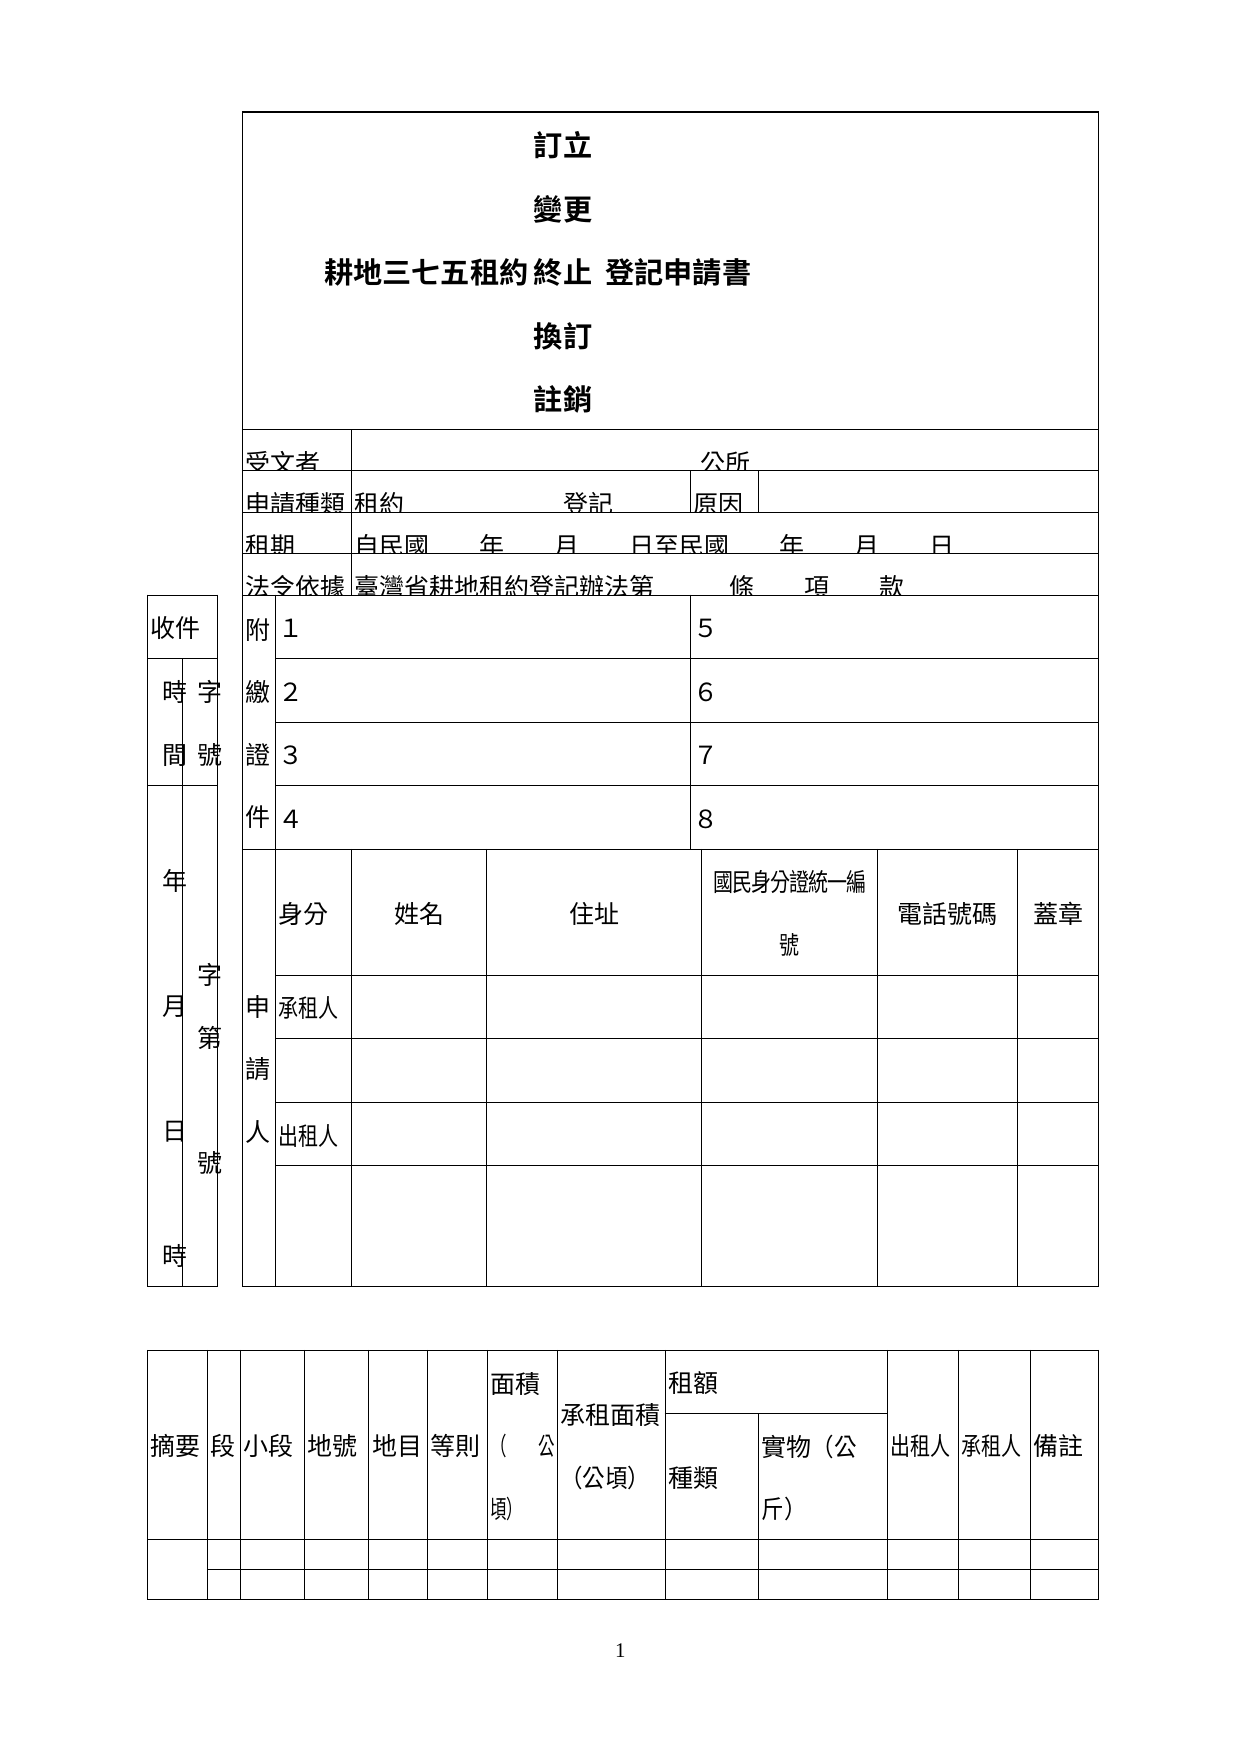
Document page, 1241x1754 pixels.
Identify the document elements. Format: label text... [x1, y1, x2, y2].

table_cell 身分 [276, 850, 351, 975]
table_cell [759, 1540, 887, 1569]
table_cell 電話號碼 [878, 850, 1017, 975]
table_cell 臺灣省耕地租約登記辦法第 條 項 款 [352, 554, 1098, 594]
table_header 訂立 [531, 113, 602, 175]
table_cell [1018, 976, 1098, 1038]
table_cell 實物（公斤） [759, 1414, 887, 1539]
table_cell [218, 175, 242, 238]
table_header 摘要 [148, 1351, 207, 1539]
table_cell [148, 302, 217, 366]
table_cell [352, 1103, 486, 1165]
table_cell [276, 1166, 351, 1286]
table_header 地目 [369, 1351, 427, 1539]
table_cell [558, 1570, 665, 1598]
table_header [148, 111, 217, 175]
table_cell [759, 471, 1098, 512]
table_cell 住址 [487, 850, 701, 975]
table_cell 字號 [183, 659, 217, 785]
table_cell [208, 1540, 240, 1569]
table_header 地號 [305, 1351, 368, 1539]
table_cell [369, 1540, 427, 1569]
table_cell [487, 976, 701, 1038]
table_cell [1018, 1039, 1098, 1102]
table_cell [488, 1570, 557, 1598]
table_cell [1018, 1103, 1098, 1165]
table_cell [488, 1540, 557, 1569]
table_cell [218, 429, 242, 470]
table_cell [702, 976, 877, 1038]
table_cell ８ [691, 786, 1098, 849]
table_cell 申請人 [243, 850, 275, 1286]
table_cell [878, 1166, 1017, 1286]
table_cell [1018, 1166, 1098, 1286]
table_cell 租期 [243, 513, 351, 553]
table_cell [218, 366, 242, 429]
table_cell [218, 849, 242, 975]
table_cell [148, 512, 217, 553]
table_cell [878, 1039, 1017, 1102]
table_cell [148, 366, 217, 429]
table_header 承租人 [959, 1351, 1030, 1539]
table_cell 年 月 日 時 [148, 786, 182, 1286]
table_cell [218, 302, 242, 366]
table_cell １ [276, 596, 690, 658]
table_cell [487, 471, 554, 512]
table_cell [666, 1570, 758, 1598]
table_cell [702, 1039, 877, 1102]
table_header 承租面積 （公頃） [558, 1351, 665, 1539]
table_cell 登記 [555, 471, 622, 512]
table_cell [959, 1540, 1030, 1569]
table_cell 時間 [148, 659, 182, 785]
table_cell 變更 [531, 175, 602, 238]
table_cell ４ [276, 786, 690, 849]
table_header 段 [208, 1351, 240, 1539]
table_cell 蓋章 [1018, 850, 1098, 975]
table_cell 附繳證件 [243, 596, 275, 849]
table_cell [558, 1540, 665, 1569]
table_cell [148, 175, 217, 238]
table_cell 自民國 年 月 日至民國 年 月 日 [352, 513, 1098, 553]
table_cell [352, 1039, 486, 1102]
table_cell ７ [691, 723, 1098, 785]
table_cell [878, 1103, 1017, 1165]
table_cell [241, 1540, 304, 1569]
table_cell [218, 1165, 242, 1286]
table_header 租額 [666, 1351, 887, 1413]
table_cell [148, 553, 217, 594]
table_cell [208, 1570, 240, 1598]
table_cell [666, 1540, 758, 1569]
table_cell [305, 1570, 368, 1598]
table_cell [888, 1540, 958, 1569]
table_cell [305, 1540, 368, 1569]
table_header 備註 [1031, 1351, 1098, 1539]
table_cell [148, 470, 217, 512]
table_cell [702, 1166, 877, 1286]
table_cell [878, 976, 1017, 1038]
table_cell [218, 1102, 242, 1165]
table_cell 換訂 [531, 302, 602, 366]
table_cell [218, 595, 242, 658]
table_cell ３ [276, 723, 690, 785]
table_cell 出租人 [276, 1103, 351, 1165]
table_cell [959, 1570, 1030, 1598]
table_cell [218, 470, 242, 512]
table_cell 受文者 [243, 430, 351, 470]
table_cell [218, 975, 242, 1038]
table_cell [1031, 1570, 1098, 1598]
table_cell 原因 [691, 471, 758, 512]
table_header 小段 [241, 1351, 304, 1539]
table_header 登記申請書 [602, 113, 1098, 429]
table_cell 收件 [148, 596, 217, 658]
table_cell 終止 [531, 239, 602, 302]
table_cell [487, 1039, 701, 1102]
table_cell [218, 239, 242, 302]
table_cell [623, 471, 690, 512]
table_cell [487, 1103, 701, 1165]
table_header 出租人 [888, 1351, 958, 1539]
table_cell [428, 1540, 487, 1569]
table_cell [276, 1039, 351, 1102]
table_cell 註銷 [531, 366, 602, 429]
table_cell [218, 722, 242, 785]
table_cell 法令依據 [243, 554, 351, 594]
table_cell [148, 239, 217, 302]
table_cell ２ [276, 659, 690, 722]
table_cell [702, 1103, 877, 1165]
table_cell ６ [691, 659, 1098, 722]
table_cell [148, 429, 217, 470]
table_header 面積 （公頃） [488, 1351, 557, 1539]
table_cell [428, 1570, 487, 1598]
table_cell [352, 1166, 486, 1286]
table_cell [241, 1570, 304, 1598]
table_cell [369, 1570, 427, 1598]
table_cell 租約 [352, 471, 487, 512]
table_cell 公所 [352, 430, 1098, 470]
table_cell [218, 512, 242, 553]
table_cell ５ [691, 596, 1098, 658]
table_cell [352, 976, 486, 1038]
table_cell 字第 號 [183, 786, 217, 1286]
table_cell [218, 785, 242, 849]
table_cell [218, 553, 242, 594]
table_cell [759, 1570, 887, 1598]
table_cell [1031, 1540, 1098, 1569]
table_cell [487, 1166, 701, 1286]
table_header [218, 111, 242, 175]
table_cell 國民身分證統一編號 [702, 850, 877, 975]
table_cell 原載 [148, 1540, 207, 1598]
table_header 耕地三七五租約 [243, 113, 531, 429]
table_cell 承租人 [276, 976, 351, 1038]
table_cell [218, 658, 242, 722]
table_cell 種類 [666, 1414, 758, 1539]
table_cell [218, 1038, 242, 1102]
table_header 等則 [428, 1351, 487, 1539]
table_cell 申請種類 [243, 471, 351, 512]
table_cell 姓名 [352, 850, 486, 975]
table_cell [888, 1570, 958, 1598]
